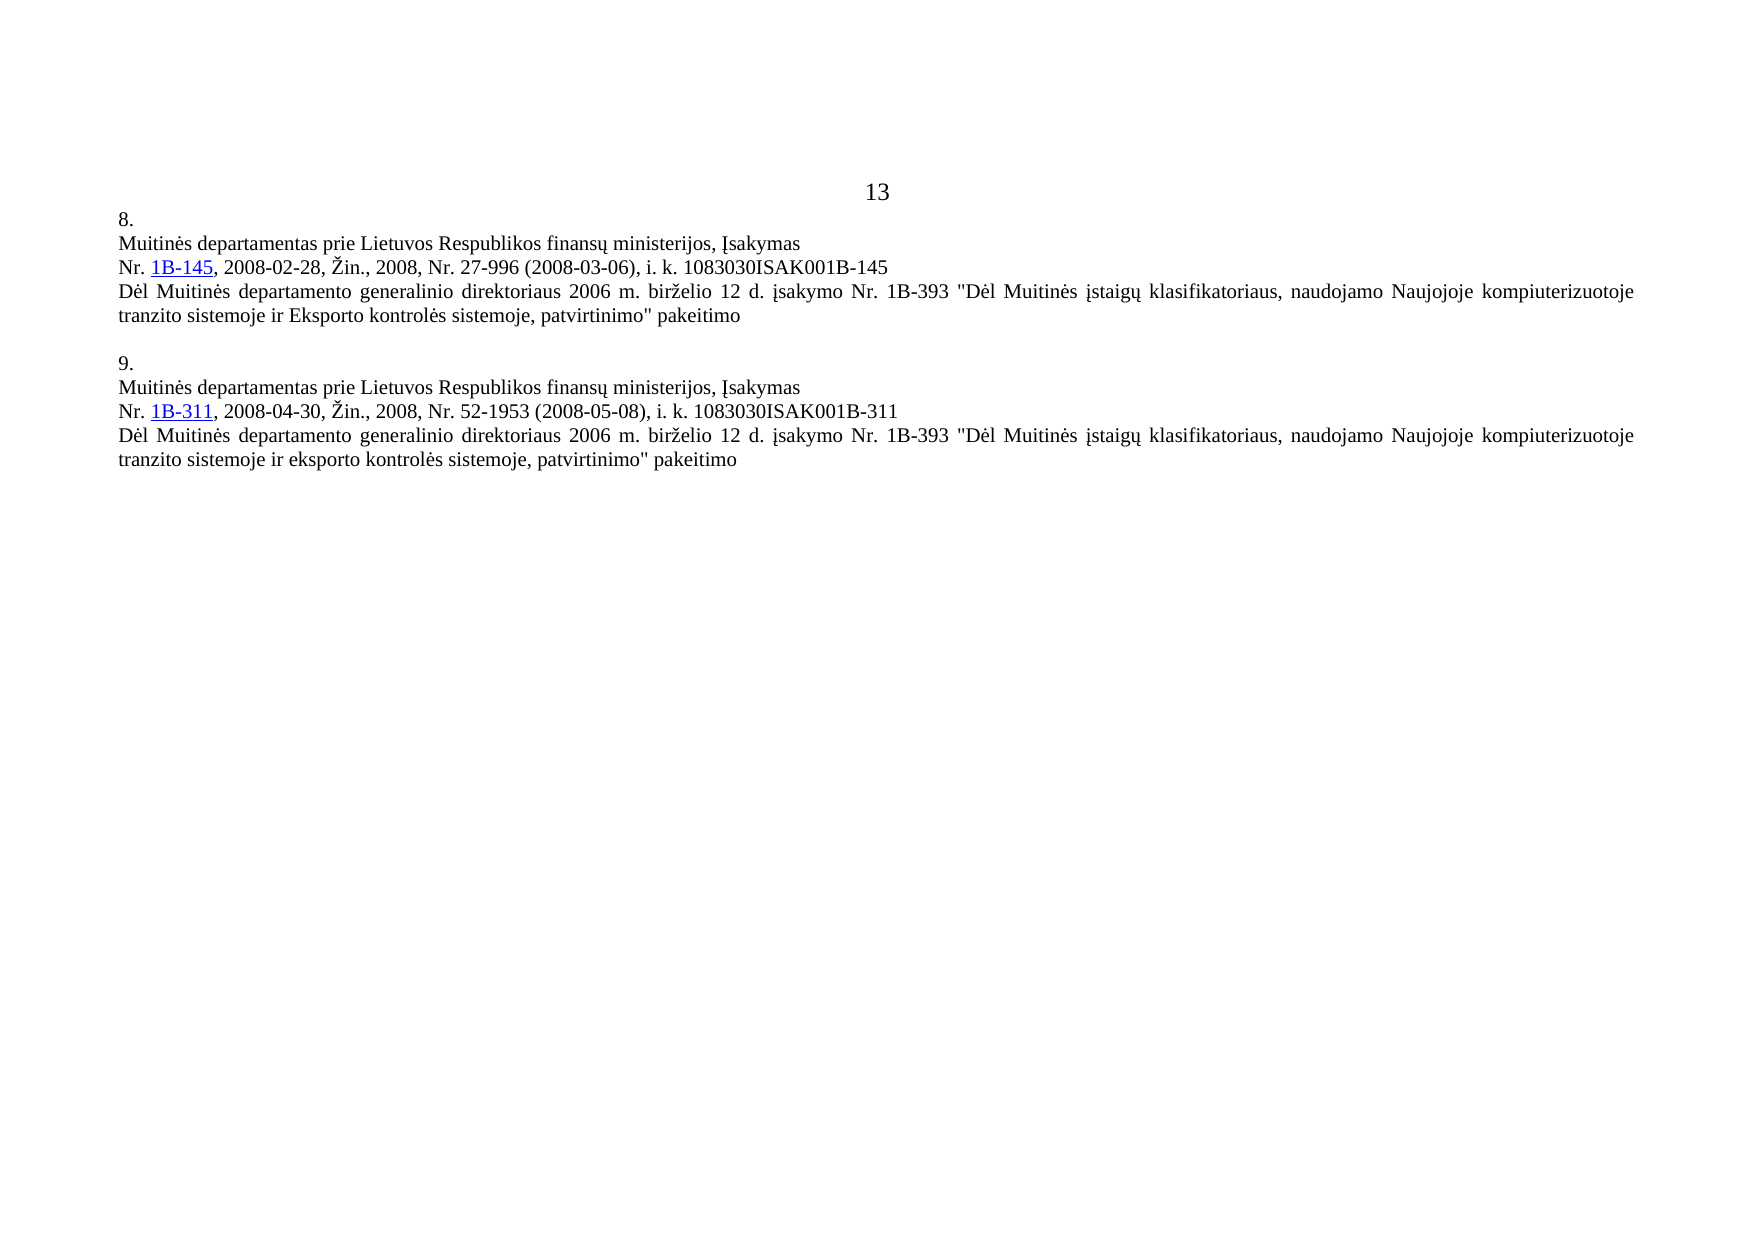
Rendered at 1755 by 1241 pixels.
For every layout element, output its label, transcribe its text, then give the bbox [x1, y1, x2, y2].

text Nr. 1B-311, 2008-04-30, Žin., 2008, Nr. 52-1953 (2008-05-08), i. k. 1083030ISAK001B-311 [118, 399, 1636, 423]
text Nr. 1B-145, 2008-02-28, Žin., 2008, Nr. 27-996 (2008-03-06), i. k. 1083030ISAK001B-145 [118, 255, 1636, 279]
text Dėl Muitinės departamento generalinio direktoriaus 2006 m. birželio 12 d. įsakymo Nr. 1B-393 "Dėl Muitinės įstaigų klasifikatoriaus, naudojamo Naujojoje kompiuterizuotoje tranzito sistemoje ir Eksporto kontrolės sistemoje, patvirtinimo" pakeitimo [118, 279, 1636, 327]
text Muitinės departamentas prie Lietuvos Respublikos finansų ministerijos, Įsakymas [118, 375, 1636, 399]
text Dėl Muitinės departamento generalinio direktoriaus 2006 m. birželio 12 d. įsakymo Nr. 1B-393 "Dėl Muitinės įstaigų klasifikatoriaus, naudojamo Naujojoje kompiuterizuotoje tranzito sistemoje ir eksporto kontrolės sistemoje, patvirtinimo" pakeitimo [118, 423, 1636, 471]
text Muitinės departamentas prie Lietuvos Respublikos finansų ministerijos, Įsakymas [118, 231, 1636, 255]
text 8. [118, 207, 1636, 231]
text 9. [118, 351, 1636, 375]
